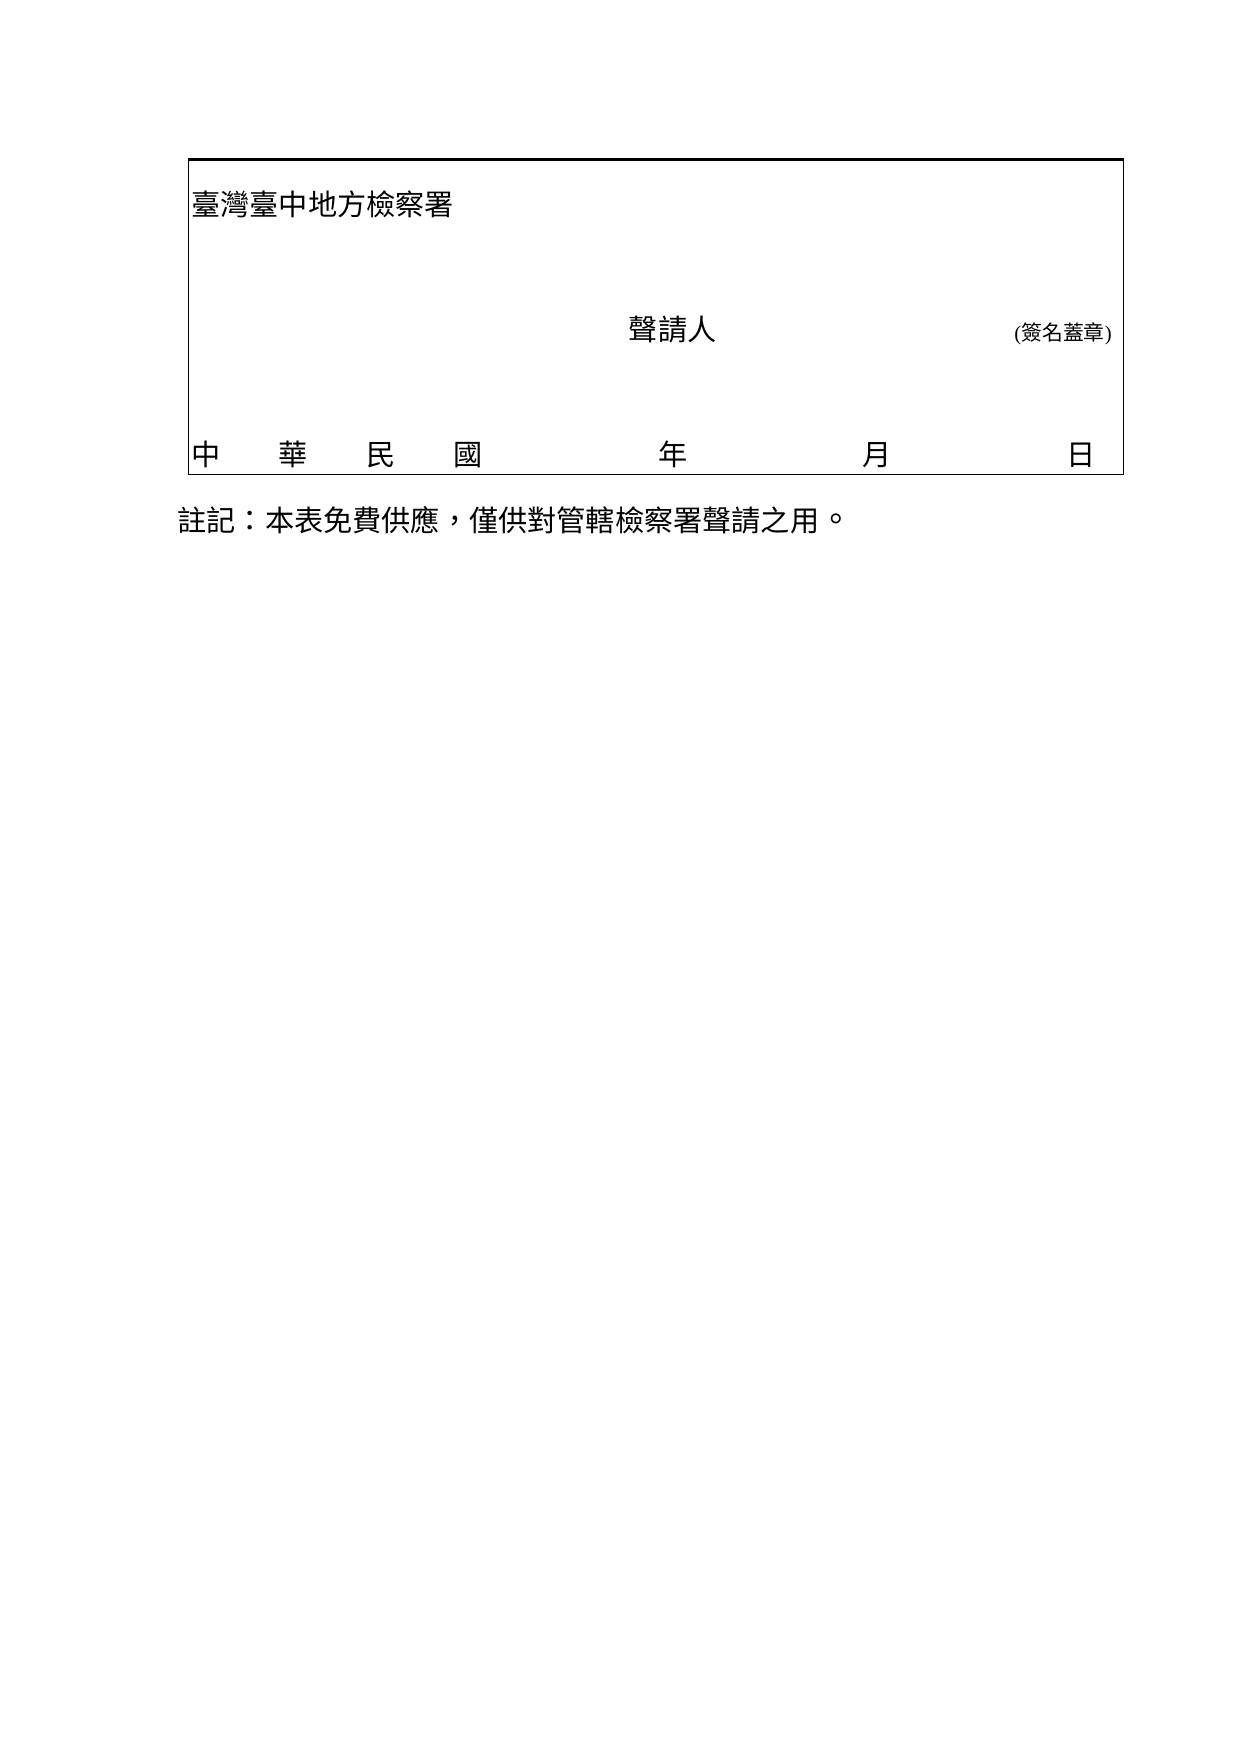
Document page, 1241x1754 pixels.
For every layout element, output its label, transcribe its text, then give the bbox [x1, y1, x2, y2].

text 註記：本表免費供應，僅供對管轄檢察署聲請之用。 [177, 475, 1122, 537]
table_cell 臺灣臺中地方檢察署 聲請人 (簽名蓋章) 中 華 民 國 年 月 日 [189, 161, 1123, 474]
